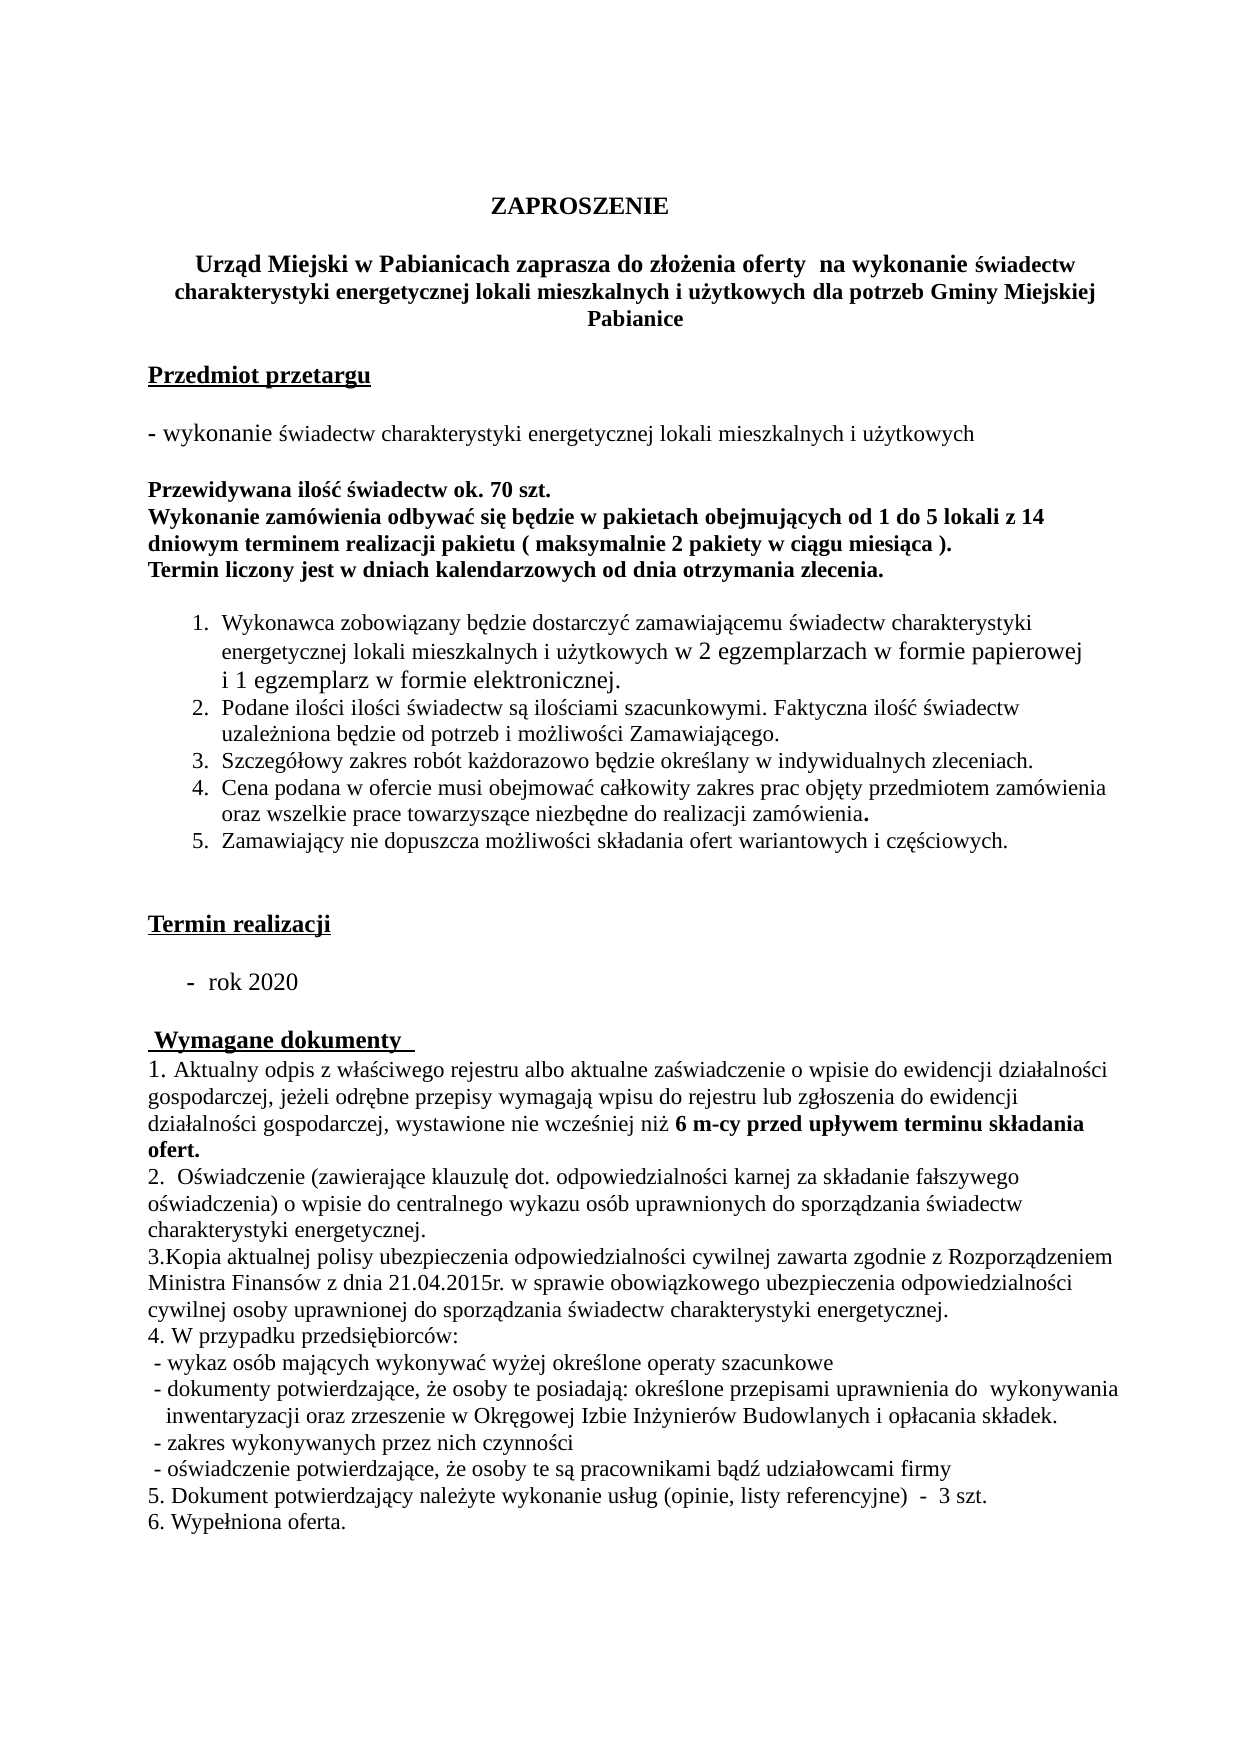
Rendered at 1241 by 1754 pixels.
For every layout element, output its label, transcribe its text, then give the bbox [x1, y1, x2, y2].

text 3.Kopia aktualnej polisy ubezpieczenia odpowiedzialności cywilnej zawarta zgodnie z Rozporządzeniem Ministra Finansów z dnia 21.04.2015r. w sprawie obowiązkowego ubezpieczenia odpowiedzialności cywilnej osoby uprawnionej do sporządzania świadectw charakterystyki energetycznej. 4. W przypadku przedsiębiorców: - wykaz osób mających wykonywać wyżej określone operaty szacunkowe - dokumenty potwierdzające, że osoby te posiadają: określone przepisami uprawnienia do wykonywania inwentaryzacji oraz zrzeszenie w Okręgowej Izbie Inżynierów Budowlanych i opłacania składek. - zakres wykonywanych przez nich czynności - oświadczenie potwierdzające, że osoby te są pracownikami bądź udziałowcami firmy 5. Dokument potwierdzający należyte wykonanie usług (opinie, listy referencyjne) - 3 szt. 6. Wypełniona oferta. [148, 1242, 1122, 1535]
text Przewidywana ilość świadectw ok. 70 szt. Wykonanie zamówienia odbywać się będzie w pakietach obejmujących od 1 do 5 lokali z 14 dniowym terminem realizacji pakietu ( maksymalnie 2 pakiety w ciągu miesiąca ). [148, 476, 1122, 556]
list Cena podana w ofercie musi obejmować całkowity zakres prac objęty przedmiotem zamówienia oraz wszelkie prace towarzyszące niezbędne do realizacji zamówienia. [192, 773, 1122, 827]
text - rok 2020 [148, 967, 1122, 1025]
text Przedmiot przetargu [148, 360, 1122, 389]
title Urząd Miejski w Pabianicach zaprasza do złożenia oferty na wykonanie świadectw charakterystyki energetycznej lokali mieszkalnych i użytkowych dla potrzeb Gminy Miejskiej Pabianice [148, 249, 1122, 331]
list Podane ilości ilości świadectw są ilościami szacunkowymi. Faktyczna ilość świadectw uzależniona będzie od potrzeb i możliwości Zamawiającego. [192, 694, 1122, 747]
text Termin liczony jest w dniach kalendarzowych od dnia otrzymania zlecenia. [148, 556, 1122, 609]
title ZAPROSZENIE [148, 191, 1122, 220]
text - wykonanie świadectw charakterystyki energetycznej lokali mieszkalnych i użytkowych [148, 418, 1122, 447]
list Wykonawca zobowiązany będzie dostarczyć zamawiającemu świadectw charakterystyki energetycznej lokali mieszkalnych i użytkowych w 2 egzemplarzach w formie papierowej i 1 egzemplarz w formie elektronicznej. [192, 609, 1122, 694]
list Szczegółowy zakres robót każdorazowo będzie określany w indywidualnych zleceniach. [192, 747, 1122, 773]
list Zamawiający nie dopuszcza możliwości składania ofert wariantowych i częściowych. [192, 827, 1122, 853]
text 1. Aktualny odpis z właściwego rejestru albo aktualne zaświadczenie o wpisie do ewidencji działalności gospodarczej, jeżeli odrębne przepisy wymagają wpisu do rejestru lub zgłoszenia do ewidencji działalności gospodarczej, wystawione nie wcześniej niż 6 m-cy przed upływem terminu składania ofert. 2. Oświadczenie (zawierające klauzulę dot. odpowiedzialności karnej za składanie fałszywego oświadczenia) o wpisie do centralnego wykazu osób uprawnionych do sporządzania świadectw charakterystyki energetycznej. [148, 1054, 1122, 1242]
text Wymagane dokumenty [148, 1025, 1122, 1054]
text Termin realizacji [148, 909, 1122, 938]
